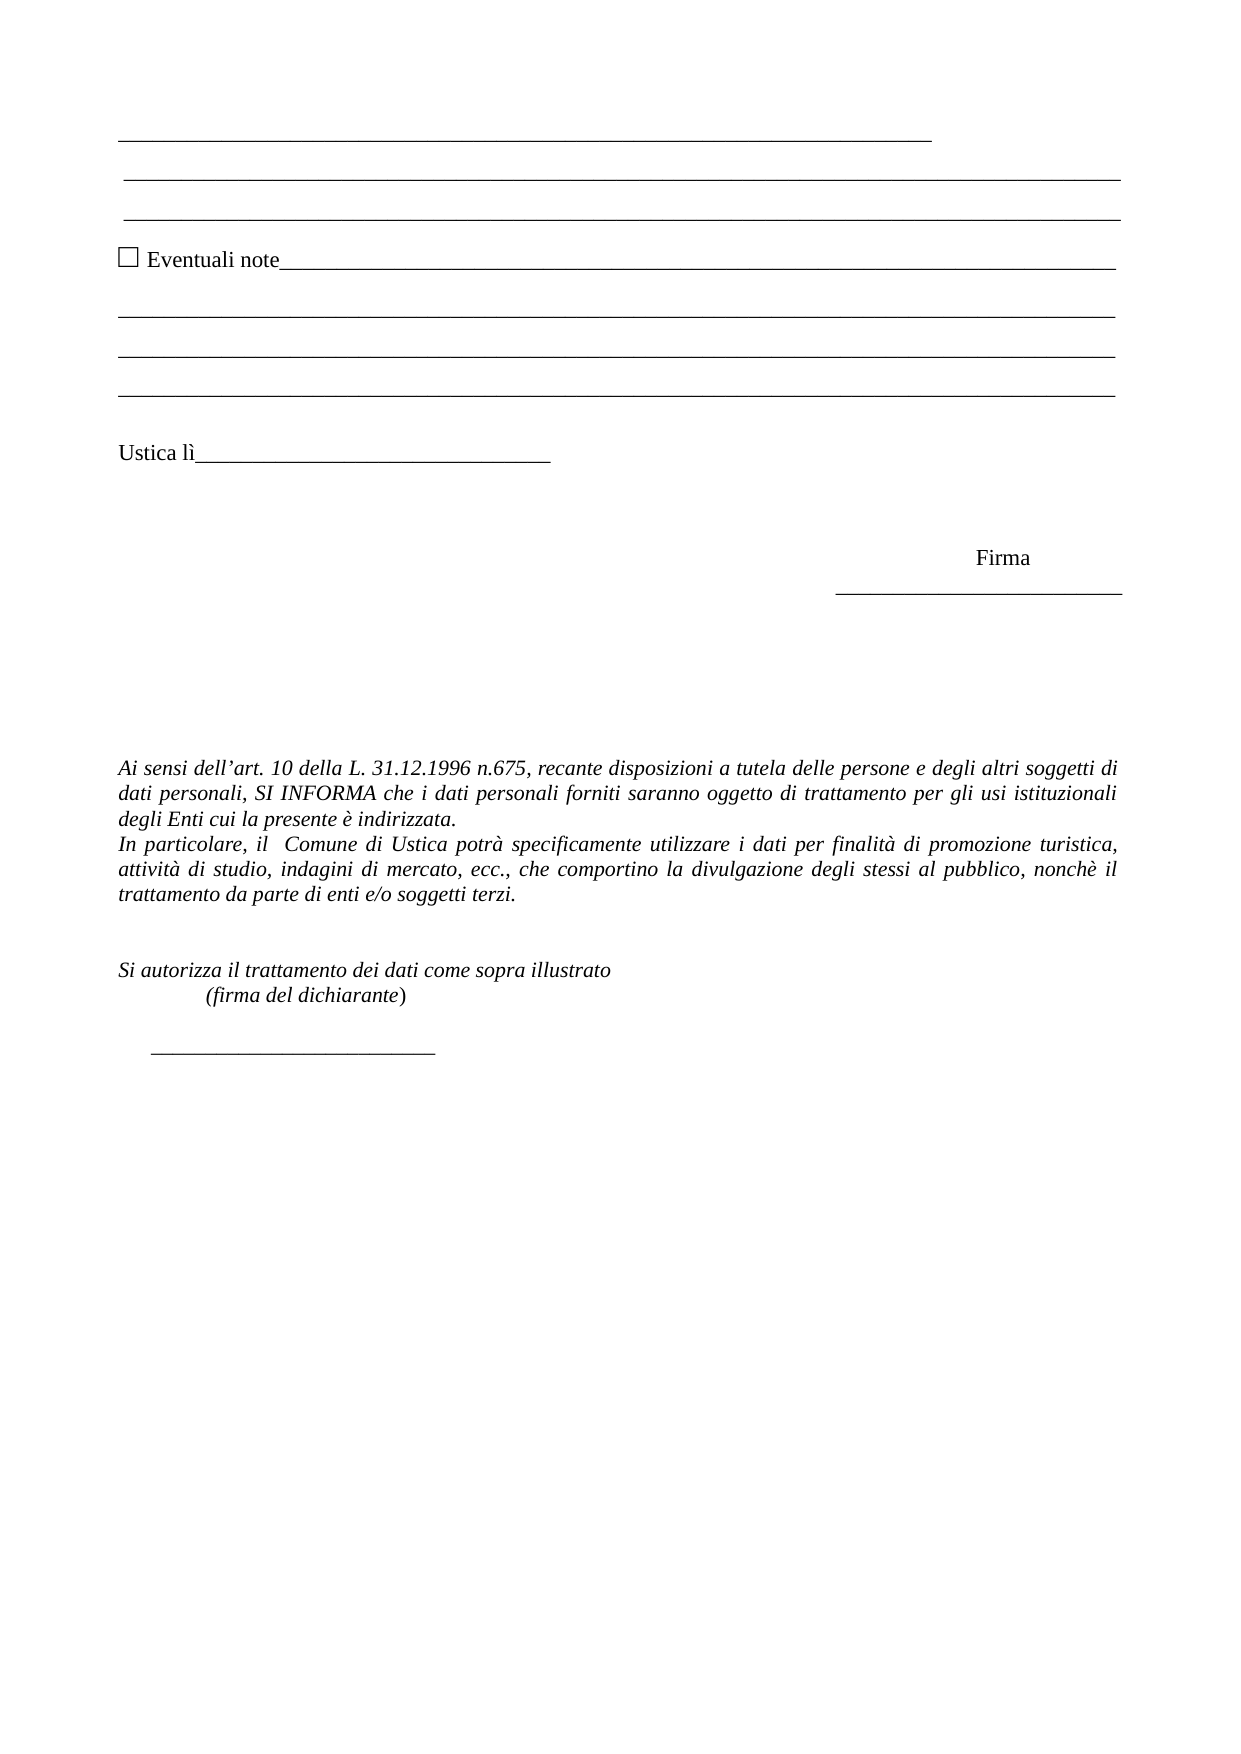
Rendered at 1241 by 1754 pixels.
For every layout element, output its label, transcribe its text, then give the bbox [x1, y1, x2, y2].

text Ustica lì_______________________________ [118, 439, 1122, 465]
text □ Eventuali note_________________________________________________________________________ [118, 237, 1122, 275]
text _______________________________________________________________________________________ [118, 373, 1122, 399]
text _______________________________________________________________________ [118, 118, 1122, 144]
text __________________________ [118, 1032, 1122, 1058]
text In particolare, il Comune di Ustica potrà specificamente utilizzare i dati per finalità di promozione turistica, attività di studio, indagini di mercato, ecc., che comportino la divulgazione degli stessi al pubblico, nonchè il trattamento da parte di enti e/o soggetti terzi. [118, 831, 1122, 906]
text _________________________ [118, 571, 1122, 597]
text _______________________________________________________________________________________ [118, 197, 1122, 223]
text Ai sensi dell’art. 10 della L. 31.12.1996 n.675, recante disposizioni a tutela delle persone e degli altri soggetti di dati personali, SI INFORMA che i dati personali forniti saranno oggetto di trattamento per gli usi istituzionali degli Enti cui la presente è indirizzata. [118, 755, 1122, 831]
text _______________________________________________________________________________________ [118, 333, 1122, 360]
text _______________________________________________________________________________________ [118, 158, 1122, 184]
text Si autorizza il trattamento dei dati come sopra illustrato [118, 957, 1122, 982]
text (firma del dichiarante) [118, 982, 1122, 1007]
text _______________________________________________________________________________________ [118, 294, 1122, 320]
text Firma [118, 544, 1122, 571]
